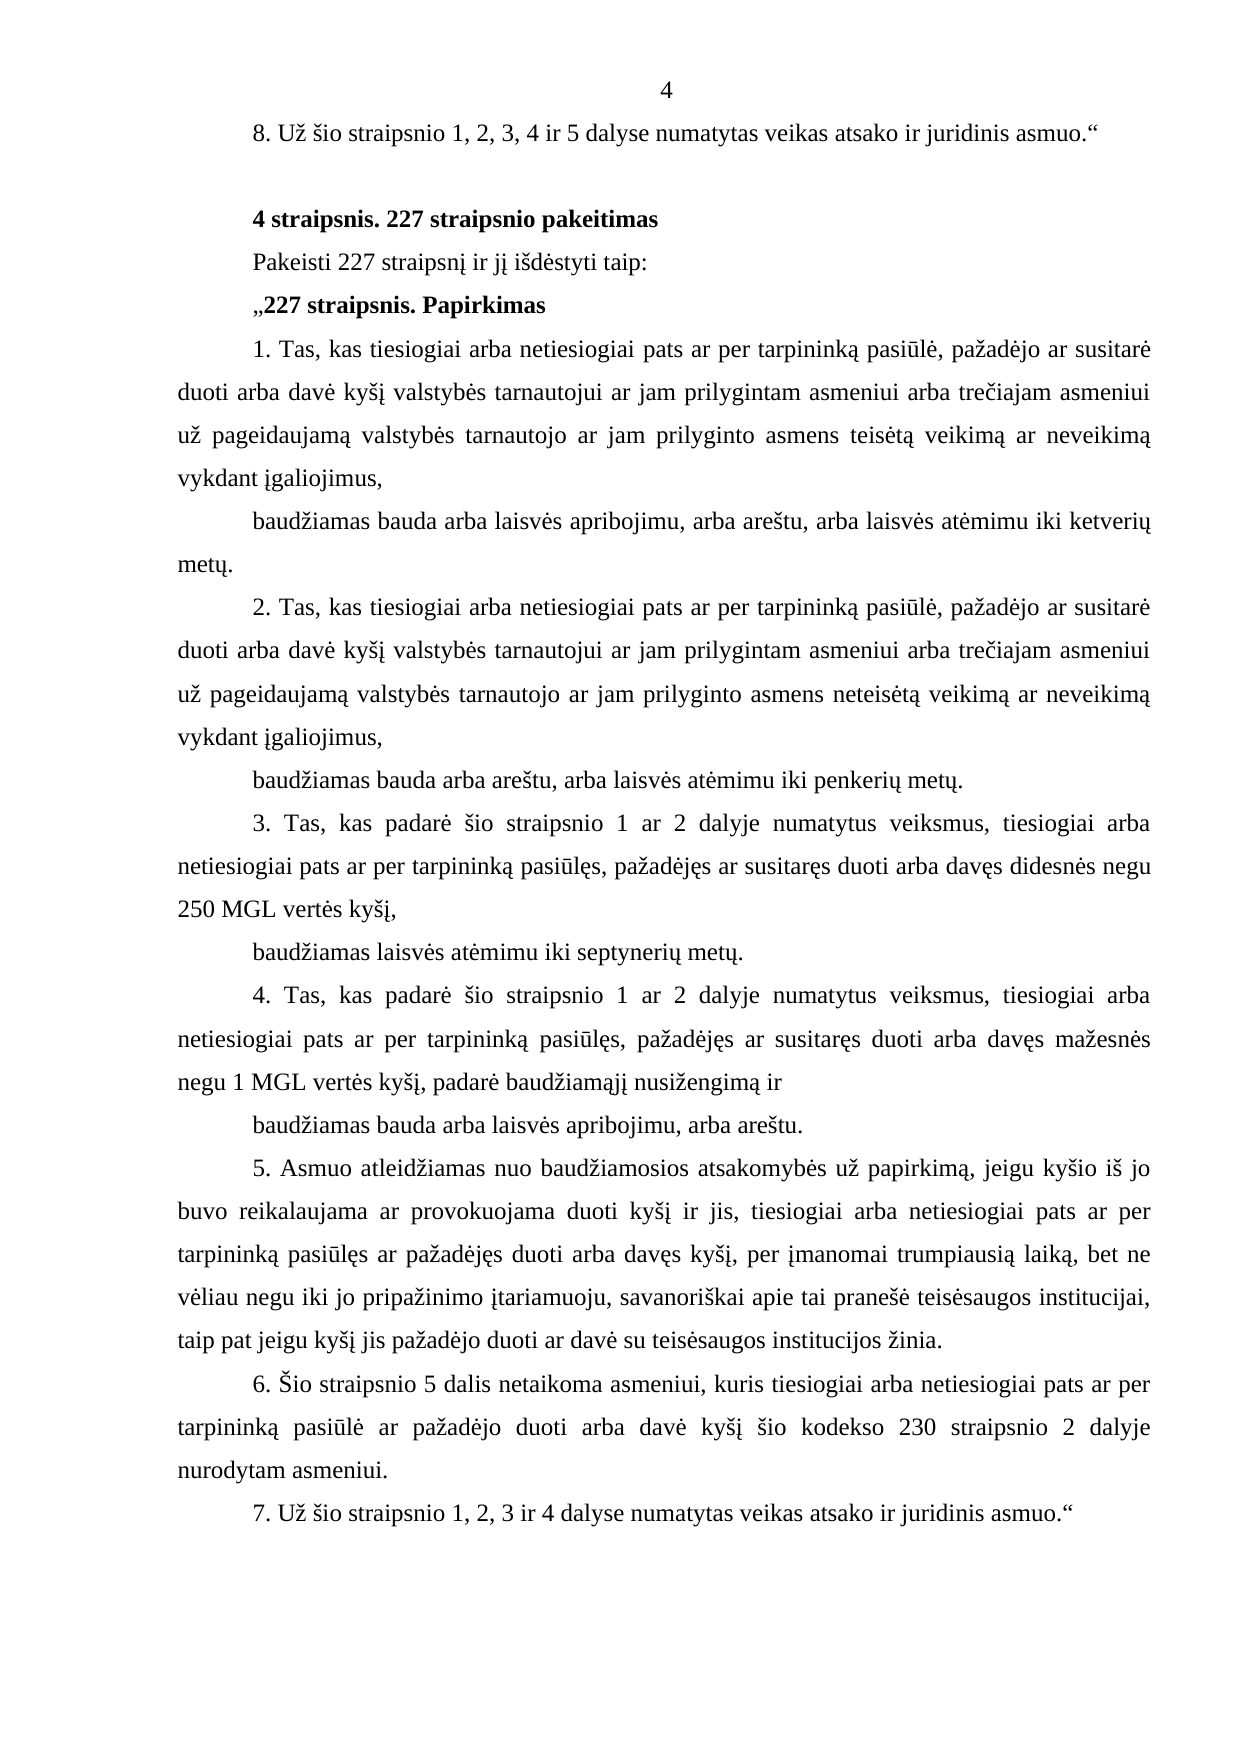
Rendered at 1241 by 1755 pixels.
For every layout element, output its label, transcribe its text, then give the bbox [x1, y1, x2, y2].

text baudžiamas bauda arba laisvės apribojimu, arba areštu, arba laisvės atėmimu iki ketverių metų. [177, 506, 1152, 578]
text 6. Šio straipsnio 5 dalis netaikoma asmeniui, kuris tiesiogiai arba netiesiogiai pats ar per tarpininką pasiūlė ar pažadėjo duoti arba davė kyšį šio kodekso 230 straipsnio 2 dalyje nurodytam asmeniui. [177, 1369, 1152, 1484]
text baudžiamas bauda arba laisvės apribojimu, arba areštu. [177, 1110, 1152, 1139]
text baudžiamas bauda arba areštu, arba laisvės atėmimu iki penkerių metų. [177, 765, 1152, 794]
text 8. Už šio straipsnio 1, 2, 3, 4 ir 5 dalyse numatytas veikas atsako ir juridinis asmuo.“ [177, 118, 1152, 147]
text 7. Už šio straipsnio 1, 2, 3 ir 4 dalyse numatytas veikas atsako ir juridinis asmuo.“ [177, 1498, 1152, 1527]
text „227 straipsnis. Papirkimas [177, 291, 1152, 319]
text baudžiamas laisvės atėmimu iki septynerių metų. [177, 937, 1152, 966]
text 3. Tas, kas padarė šio straipsnio 1 ar 2 dalyje numatytus veiksmus, tiesiogiai arba netiesiogiai pats ar per tarpininką pasiūlęs, pažadėjęs ar susitaręs duoti arba davęs didesnės negu 250 MGL vertės kyšį, [177, 808, 1152, 923]
text Pakeisti 227 straipsnį ir jį išdėstyti taip: [177, 247, 1152, 276]
text 4 straipsnis. 227 straipsnio pakeitimas [177, 204, 1152, 233]
text 1. Tas, kas tiesiogiai arba netiesiogiai pats ar per tarpininką pasiūlė, pažadėjo ar susitarė duoti arba davė kyšį valstybės tarnautojui ar jam prilygintam asmeniui arba trečiajam asmeniui už pageidaujamą valstybės tarnautojo ar jam prilyginto asmens teisėtą veikimą ar neveikimą vykdant įgaliojimus, [177, 334, 1152, 492]
text 5. Asmuo atleidžiamas nuo baudžiamosios atsakomybės už papirkimą, jeigu kyšio iš jo buvo reikalaujama ar provokuojama duoti kyšį ir jis, tiesiogiai arba netiesiogiai pats ar per tarpininką pasiūlęs ar pažadėjęs duoti arba davęs kyšį, per įmanomai trumpiausią laiką, bet ne vėliau negu iki jo pripažinimo įtariamuoju, savanoriškai apie tai pranešė teisėsaugos institucijai, taip pat jeigu kyšį jis pažadėjo duoti ar davė su teisėsaugos institucijos žinia. [177, 1153, 1152, 1354]
text 4. Tas, kas padarė šio straipsnio 1 ar 2 dalyje numatytus veiksmus, tiesiogiai arba netiesiogiai pats ar per tarpininką pasiūlęs, pažadėjęs ar susitaręs duoti arba davęs mažesnės negu 1 MGL vertės kyšį, padarė baudžiamąjį nusižengimą ir [177, 981, 1152, 1096]
text 2. Tas, kas tiesiogiai arba netiesiogiai pats ar per tarpininką pasiūlė, pažadėjo ar susitarė duoti arba davė kyšį valstybės tarnautojui ar jam prilygintam asmeniui arba trečiajam asmeniui už pageidaujamą valstybės tarnautojo ar jam prilyginto asmens neteisėtą veikimą ar neveikimą vykdant įgaliojimus, [177, 592, 1152, 751]
